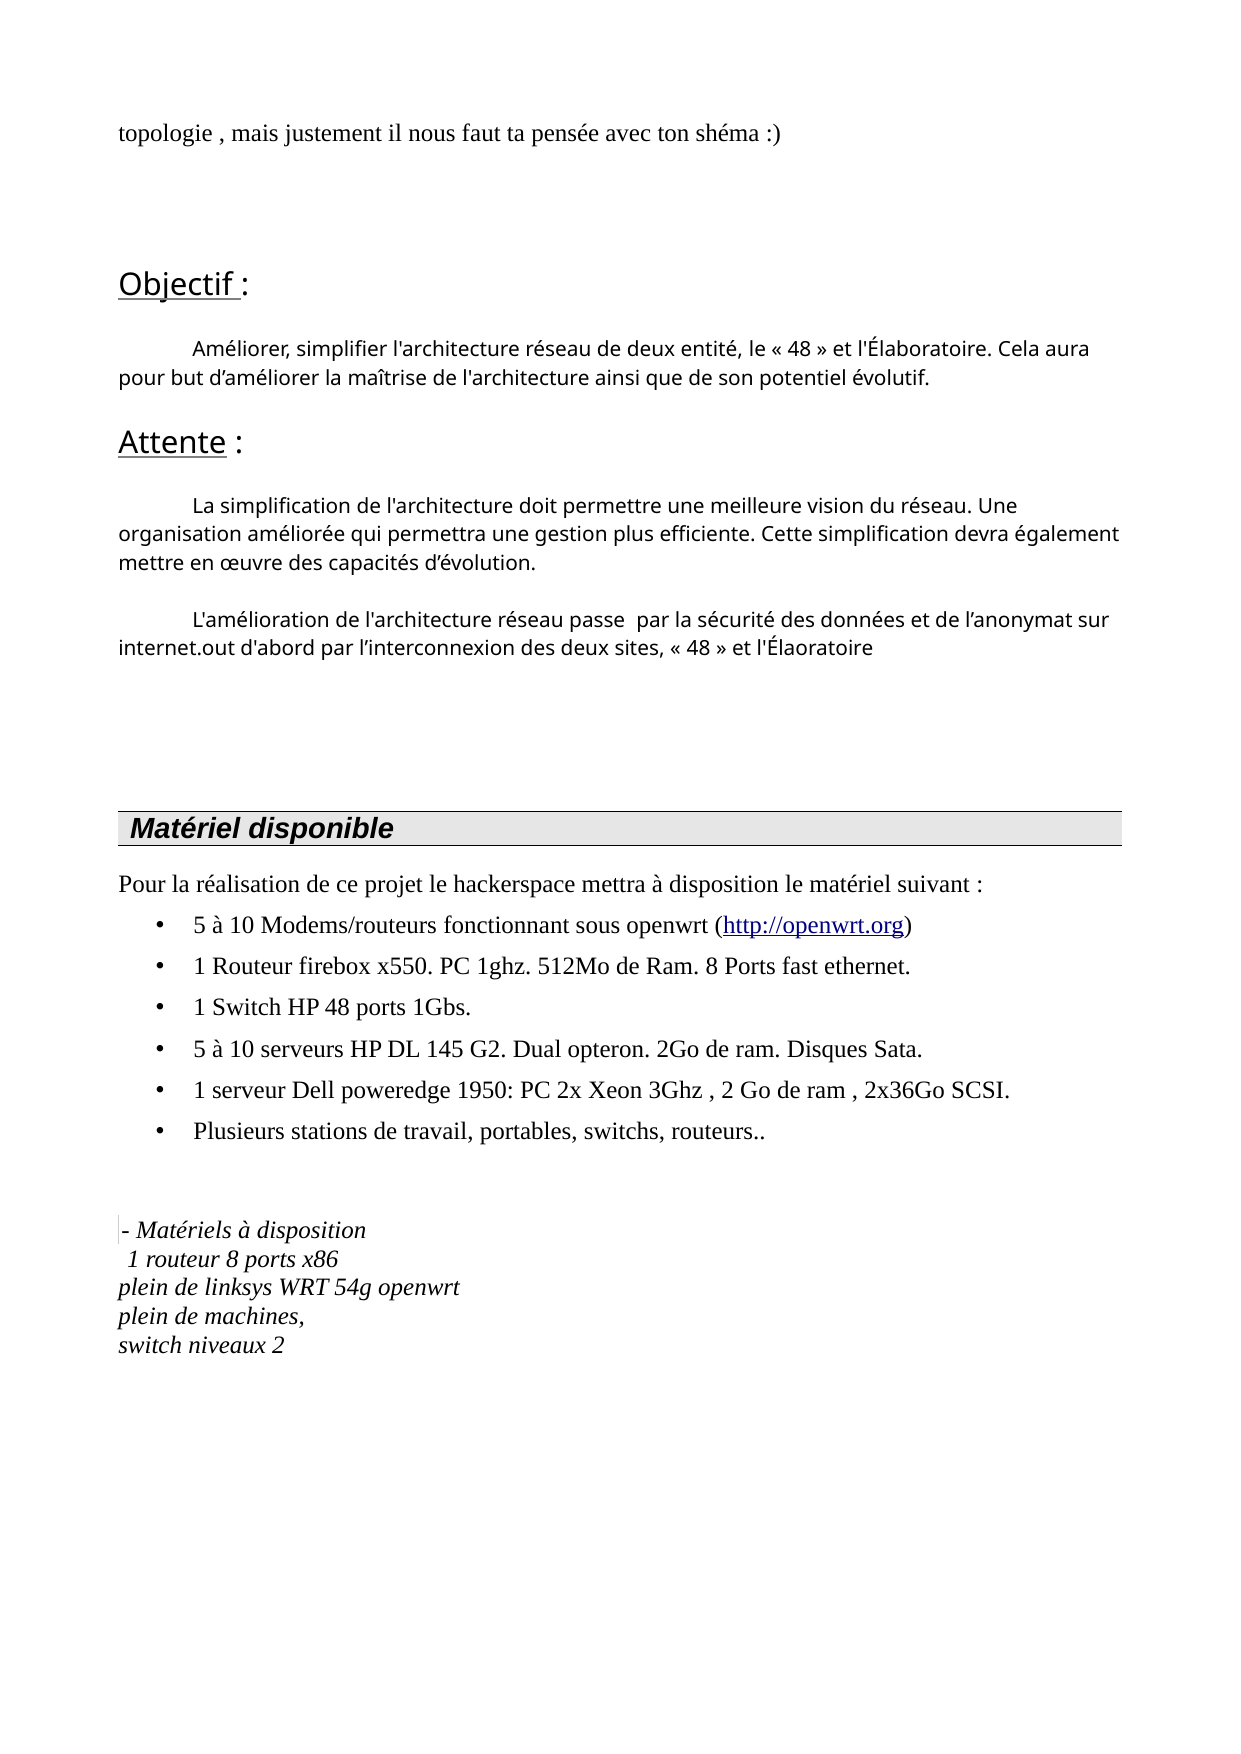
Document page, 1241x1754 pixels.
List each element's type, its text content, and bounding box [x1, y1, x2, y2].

text Objectif : [118, 262, 1122, 304]
list 5 à 10 Modems/routeurs fonctionnant sous openwrt (http://openwrt.org) [156, 910, 1122, 939]
text - Matériels à disposition [119, 1215, 1122, 1244]
text topologie , mais justement il nous faut ta pensée avec ton shéma :) [118, 118, 1122, 147]
list Plusieurs stations de travail, portables, switchs, routeurs.. [156, 1116, 1122, 1145]
text Attente : [118, 420, 1122, 462]
list 1 Routeur firebox x550. PC 1ghz. 512Mo de Ram. 8 Ports fast ethernet. [156, 951, 1122, 980]
list 1 Switch HP 48 ports 1Gbs. [156, 992, 1122, 1021]
text Améliorer, simplifier l'architecture réseau de deux entité, le « 48 » et l'Élaboratoire. Cela aura pour but d’améliorer la maîtrise de l'architecture ainsi que de son potentiel évolutif. [118, 333, 1122, 391]
text 1 routeur 8 ports x86 plein de linksys WRT 54g openwrt plein de machines, switch niveaux 2 [118, 1244, 1122, 1359]
text Pour la réalisation de ce projet le hackerspace mettra à disposition le matériel suivant : [118, 869, 1122, 897]
text L'amélioration de l'architecture réseau passe par la sécurité des données et de l’anonymat sur internet.out d'abord par l’interconnexion des deux sites, « 48 » et l'Élaoratoire [118, 605, 1122, 662]
text La simplification de l'architecture doit permettre une meilleure vision du réseau. Une organisation améliorée qui permettra une gestion plus efficiente. Cette simplification devra également mettre en œuvre des capacités d’évolution. [118, 491, 1122, 576]
list 1 serveur Dell poweredge 1950: PC 2x Xeon 3Ghz , 2 Go de ram , 2x36Go SCSI. [156, 1075, 1122, 1104]
list 5 à 10 serveurs HP DL 145 G2. Dual opteron. 2Go de ram. Disques Sata. [156, 1034, 1122, 1062]
subtitle Matériel disponible [118, 812, 1122, 845]
